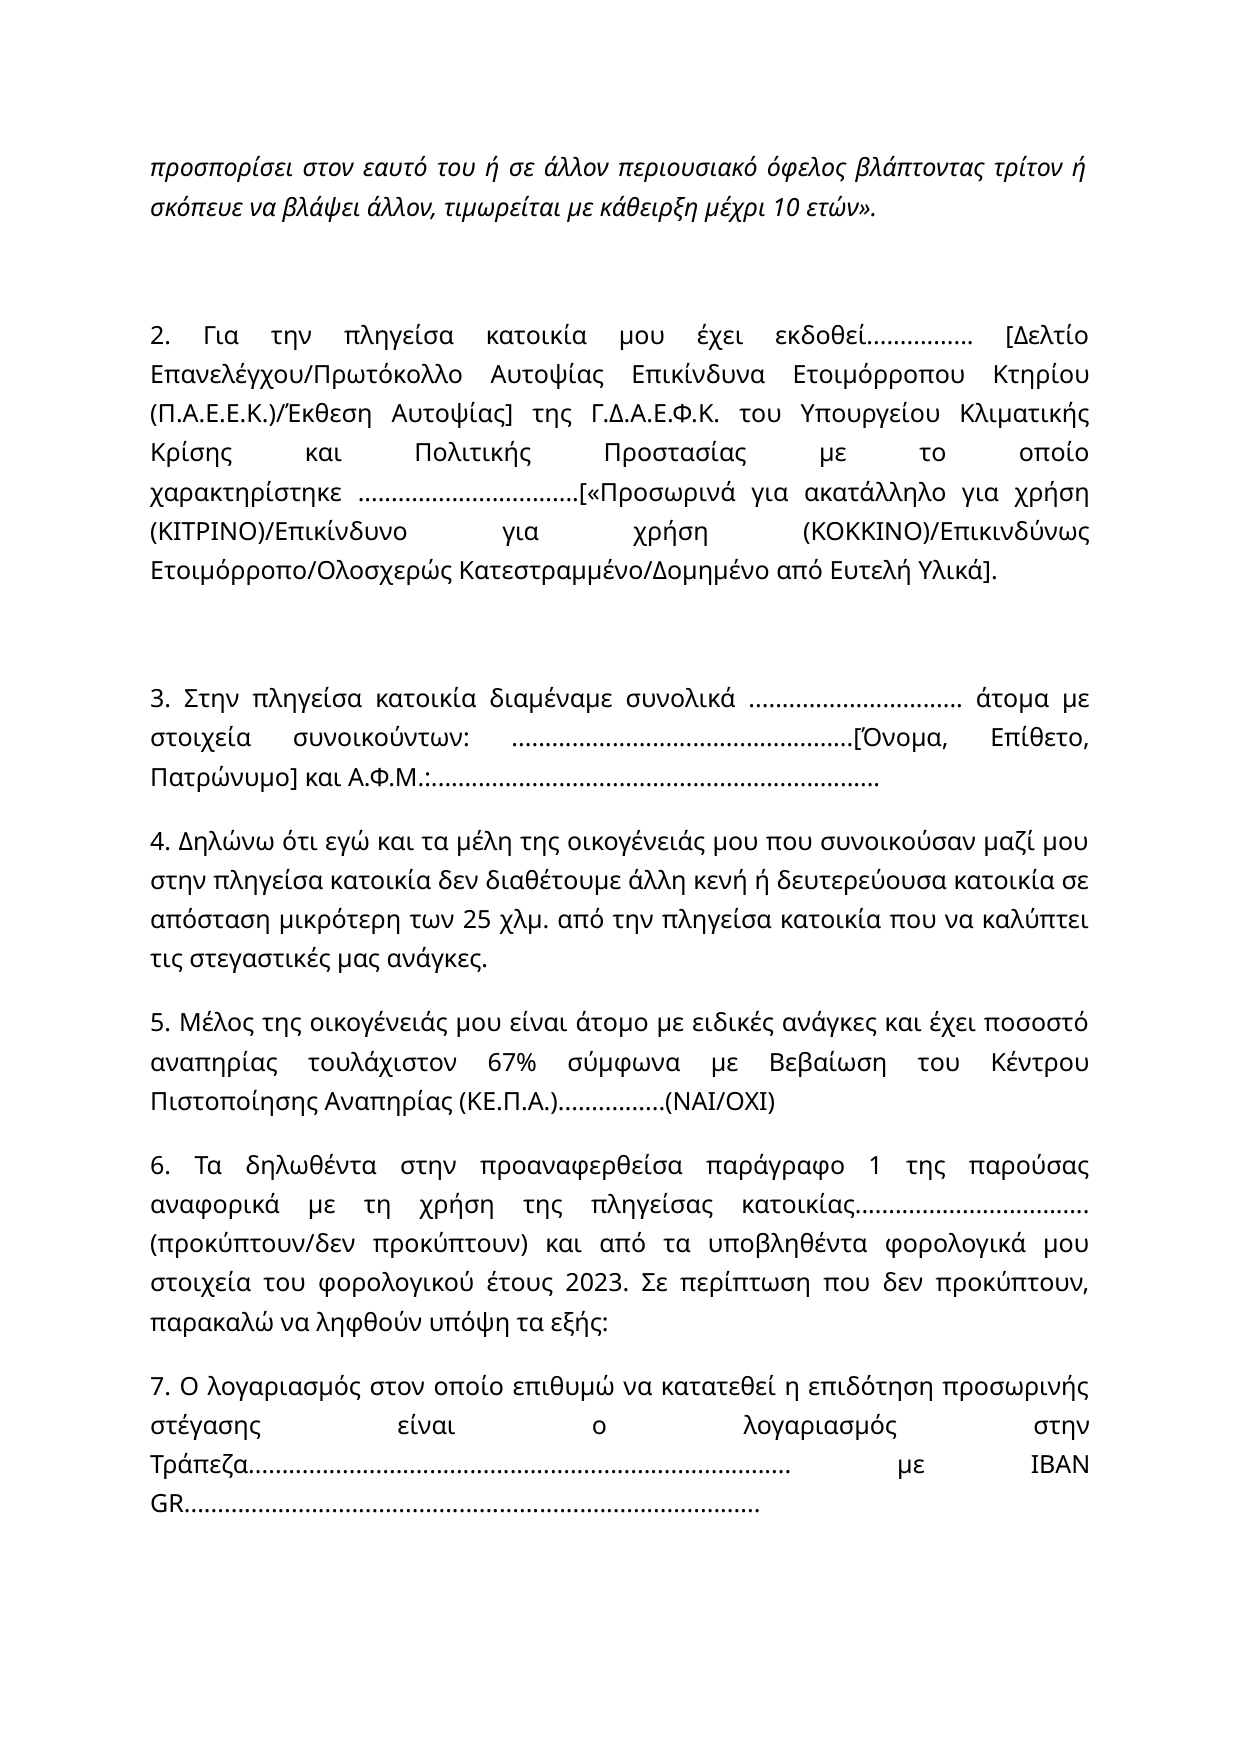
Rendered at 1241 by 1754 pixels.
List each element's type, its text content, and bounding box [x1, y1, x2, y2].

text 5. Μέλος της οικογένειάς μου είναι άτομο με ειδικές ανάγκες και έχει ποσοστό αναπηρίας τουλάχιστον 67% σύμφωνα με Βεβαίωση του Κέντρου Πιστοποίησης Αναπηρίας (ΚΕ.Π.Α.)................(ΝΑΙ/ΟΧΙ) [150, 1005, 1090, 1117]
text προσπορίσει στον εαυτό του ή σε άλλον περιουσιακό όφελος βλάπτοντας τρίτον ή σκόπευε να βλάψει άλλον, τιμωρείται με κάθειρξη μέχρι 10 ετών». [150, 150, 1090, 223]
text 3. Στην πληγείσα κατοικία διαμέναμε συνολικά ................................ άτομα με στοιχεία συνοικούντων: ...................................................[Όνομα, Επίθετο, Πατρώνυμο] και Α.Φ.Μ.:................................................................... [150, 681, 1090, 793]
text 7. Ο λογαριασμός στον οποίο επιθυμώ να κατατεθεί η επιδότηση προσωρινής στέγασης είναι ο λογαριασμός στην Τράπεζα................................................................................. με IBAN GR...................................................................................... [150, 1368, 1090, 1520]
text 4. Δηλώνω ότι εγώ και τα μέλη της οικογένειάς μου που συνοικούσαν μαζί μου στην πληγείσα κατοικία δεν διαθέτουμε άλλη κενή ή δευτερεύουσα κατοικία σε απόσταση μικρότερη των 25 χλμ. από την πληγείσα κατοικία που να καλύπτει τις στεγαστικές μας ανάγκες. [150, 823, 1090, 975]
text 6. Τα δηλωθέντα στην προαναφερθείσα παράγραφο 1 της παρούσας αναφορικά με τη χρήση της πληγείσας κατοικίας...................................(προκύπτουν/δεν προκύπτουν) και από τα υποβληθέντα φορολογικά μου στοιχεία του φορολογικού έτους 2023. Σε περίπτωση που δεν προκύπτουν, παρακαλώ να ληφθούν υπόψη τα εξής: [150, 1147, 1090, 1338]
text 2. Για την πληγείσα κατοικία μου έχει εκδοθεί................ [Δελτίο Επανελέγχου/Πρωτόκολλο Αυτοψίας Επικίνδυνα Ετοιμόρροπου Κτηρίου (Π.Α.Ε.Ε.Κ.)/Έκθεση Αυτοψίας] της Γ.Δ.Α.Ε.Φ.Κ. του Υπουργείου Κλιματικής Κρίσης και Πολιτικής Προστασίας με το οποίο χαρακτηρίστηκε .................................[«Προσωρινά για ακατάλληλο για χρήση (ΚΙΤΡΙΝΟ)/Επικίνδυνο για χρήση (ΚΟΚΚΙΝΟ)/Επικινδύνως Ετοιμόρροπο/Ολοσχερώς Κατεστραμμένο/Δομημένο από Ευτελή Υλικά]. [150, 317, 1090, 587]
